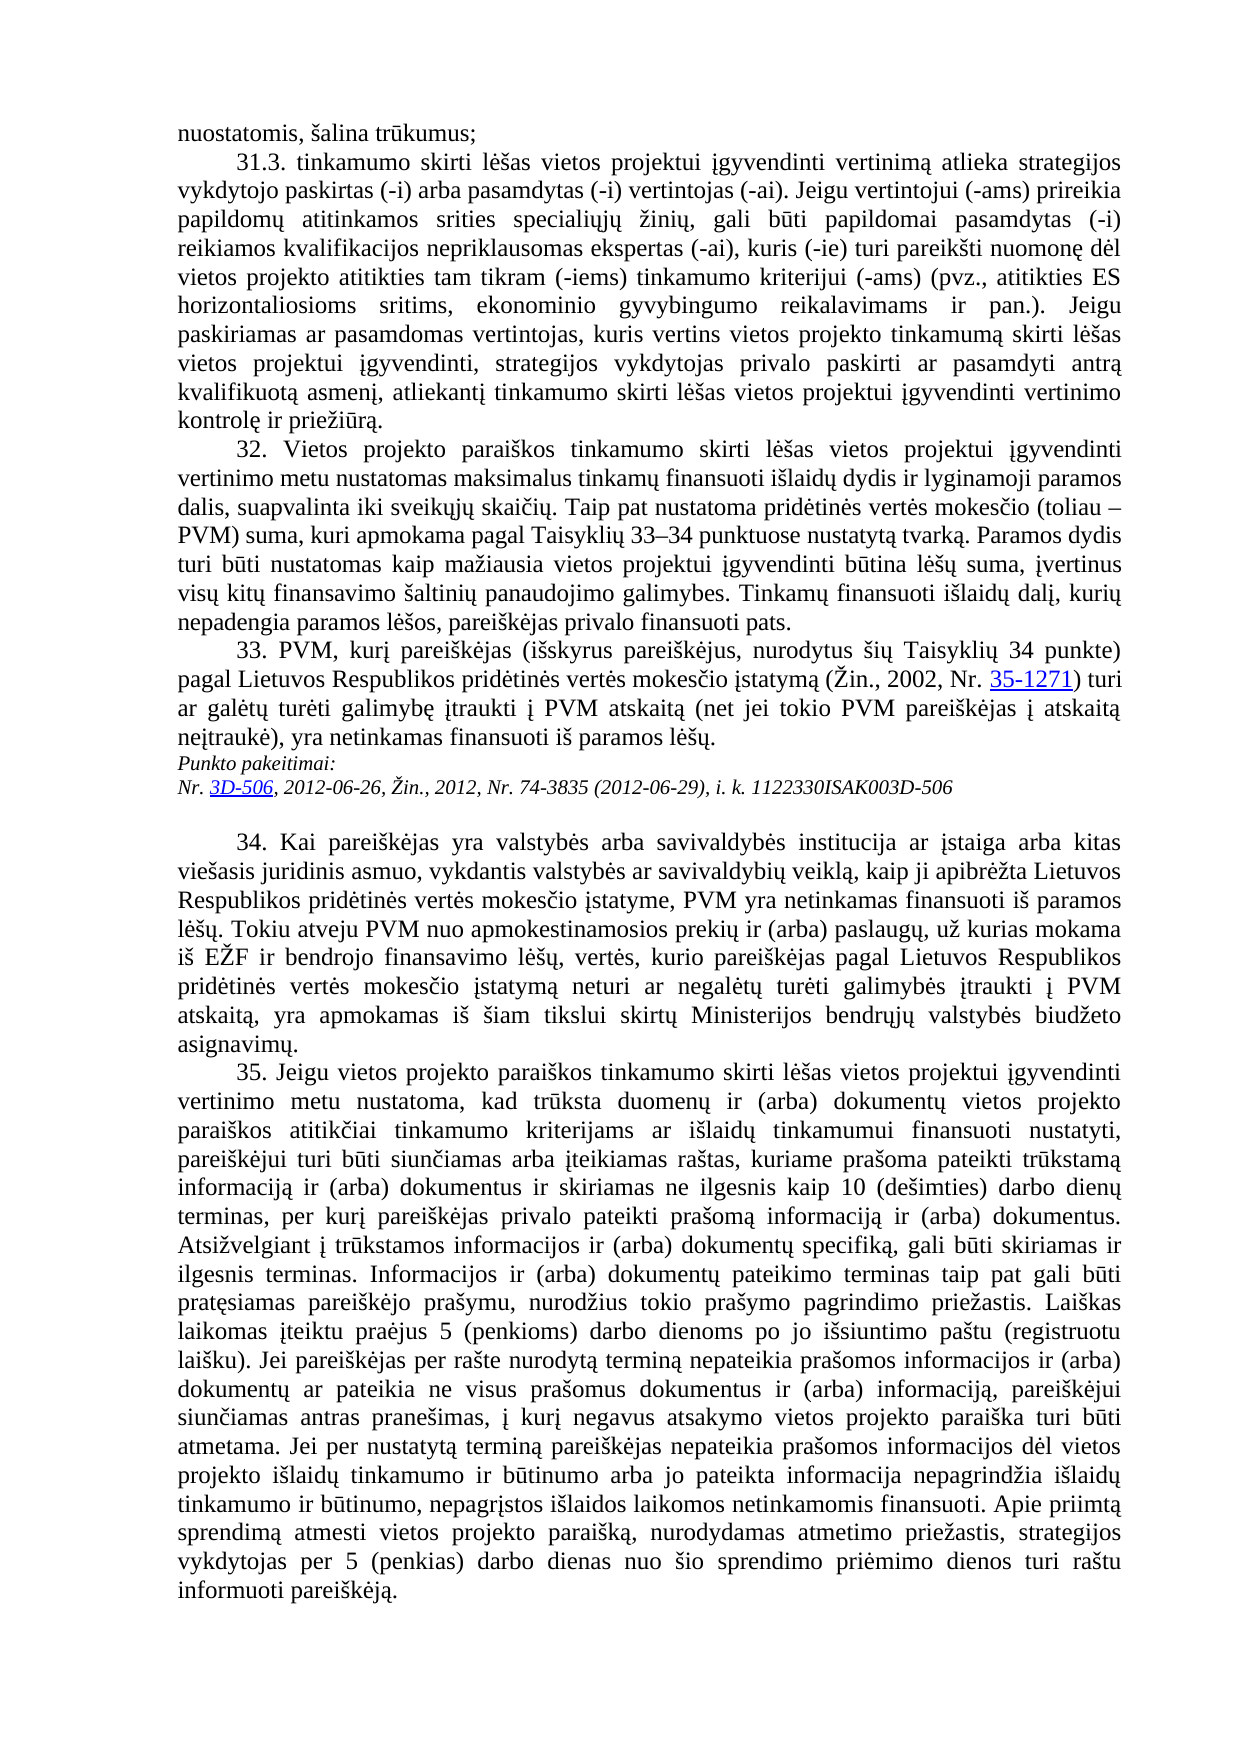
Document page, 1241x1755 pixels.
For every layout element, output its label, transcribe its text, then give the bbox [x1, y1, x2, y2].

text 34. Kai pareiškėjas yra valstybės arba savivaldybės institucija ar įstaiga arba kitas viešasis juridinis asmuo, vykdantis valstybės ar savivaldybių veiklą, kaip ji apibrėžta Lietuvos Respublikos pridėtinės vertės mokesčio įstatyme, PVM yra netinkamas finansuoti iš paramos lėšų. Tokiu atveju PVM nuo apmokestinamosios prekių ir (arba) paslaugų, už kurias mokama iš EŽF ir bendrojo finansavimo lėšų, vertės, kurio pareiškėjas pagal Lietuvos Respublikos pridėtinės vertės mokesčio įstatymą neturi ar negalėtų turėti galimybės įtraukti į PVM atskaitą, yra apmokamas iš šiam tikslui skirtų Ministerijos bendrųjų valstybės biudžeto asignavimų. [177, 827, 1122, 1057]
text 31.3. tinkamumo skirti lėšas vietos projektui įgyvendinti vertinimą atlieka strategijos vykdytojo paskirtas (-i) arba pasamdytas (-i) vertintojas (-ai). Jeigu vertintojui (-ams) prireikia papildomų atitinkamos srities specialiųjų žinių, gali būti papildomai pasamdytas (-i) reikiamos kvalifikacijos nepriklausomas ekspertas (-ai), kuris (-ie) turi pareikšti nuomonę dėl vietos projekto atitikties tam tikram (-iems) tinkamumo kriterijui (-ams) (pvz., atitikties ES horizontaliosioms sritims, ekonominio gyvybingumo reikalavimams ir pan.). Jeigu paskiriamas ar pasamdomas vertintojas, kuris vertins vietos projekto tinkamumą skirti lėšas vietos projektui įgyvendinti, strategijos vykdytojas privalo paskirti ar pasamdyti antrą kvalifikuotą asmenį, atliekantį tinkamumo skirti lėšas vietos projektui įgyvendinti vertinimo kontrolę ir priežiūrą. [177, 147, 1122, 434]
text nuostatomis, šalina trūkumus; [177, 118, 1122, 147]
text 32. Vietos projekto paraiškos tinkamumo skirti lėšas vietos projektui įgyvendinti vertinimo metu nustatomas maksimalus tinkamų finansuoti išlaidų dydis ir lyginamoji paramos dalis, suapvalinta iki sveikųjų skaičių. Taip pat nustatoma pridėtinės vertės mokesčio (toliau – PVM) suma, kuri apmokama pagal Taisyklių 33–34 punktuose nustatytą tvarką. Paramos dydis turi būti nustatomas kaip mažiausia vietos projektui įgyvendinti būtina lėšų suma, įvertinus visų kitų finansavimo šaltinių panaudojimo galimybes. Tinkamų finansuoti išlaidų dalį, kurių nepadengia paramos lėšos, pareiškėjas privalo finansuoti pats. [177, 434, 1122, 636]
text 35. Jeigu vietos projekto paraiškos tinkamumo skirti lėšas vietos projektui įgyvendinti vertinimo metu nustatoma, kad trūksta duomenų ir (arba) dokumentų vietos projekto paraiškos atitikčiai tinkamumo kriterijams ar išlaidų tinkamumui finansuoti nustatyti, pareiškėjui turi būti siunčiamas arba įteikiamas raštas, kuriame prašoma pateikti trūkstamą informaciją ir (arba) dokumentus ir skiriamas ne ilgesnis kaip 10 (dešimties) darbo dienų terminas, per kurį pareiškėjas privalo pateikti prašomą informaciją ir (arba) dokumentus. Atsižvelgiant į trūkstamos informacijos ir (arba) dokumentų specifiką, gali būti skiriamas ir ilgesnis terminas. Informacijos ir (arba) dokumentų pateikimo terminas taip pat gali būti pratęsiamas pareiškėjo prašymu, nurodžius tokio prašymo pagrindimo priežastis. Laiškas laikomas įteiktu praėjus 5 (penkioms) darbo dienoms po jo išsiuntimo paštu (registruotu laišku). Jei pareiškėjas per rašte nurodytą terminą nepateikia prašomos informacijos ir (arba) dokumentų ar pateikia ne visus prašomus dokumentus ir (arba) informaciją, pareiškėjui siunčiamas antras pranešimas, į kurį negavus atsakymo vietos projekto paraiška turi būti atmetama. Jei per nustatytą terminą pareiškėjas nepateikia prašomos informacijos dėl vietos projekto išlaidų tinkamumo ir būtinumo arba jo pateikta informacija nepagrindžia išlaidų tinkamumo ir būtinumo, nepagrįstos išlaidos laikomos netinkamomis finansuoti. Apie priimtą sprendimą atmesti vietos projekto paraišką, nurodydamas atmetimo priežastis, strategijos vykdytojas per 5 (penkias) darbo dienas nuo šio sprendimo priėmimo dienos turi raštu informuoti pareiškėją. [177, 1057, 1122, 1604]
text Punkto pakeitimai: [177, 751, 1122, 775]
text 33. PVM, kurį pareiškėjas (išskyrus pareiškėjus, nurodytus šių Taisyklių 34 punkte) pagal Lietuvos Respublikos pridėtinės vertės mokesčio įstatymą (Žin., 2002, Nr. 35-1271) turi ar galėtų turėti galimybę įtraukti į PVM atskaitą (net jei tokio PVM pareiškėjas į atskaitą neįtraukė), yra netinkamas finansuoti iš paramos lėšų. [177, 636, 1122, 751]
text Nr. 3D-506, 2012-06-26, Žin., 2012, Nr. 74-3835 (2012-06-29), i. k. 1122330ISAK003D-506 [177, 775, 1122, 799]
